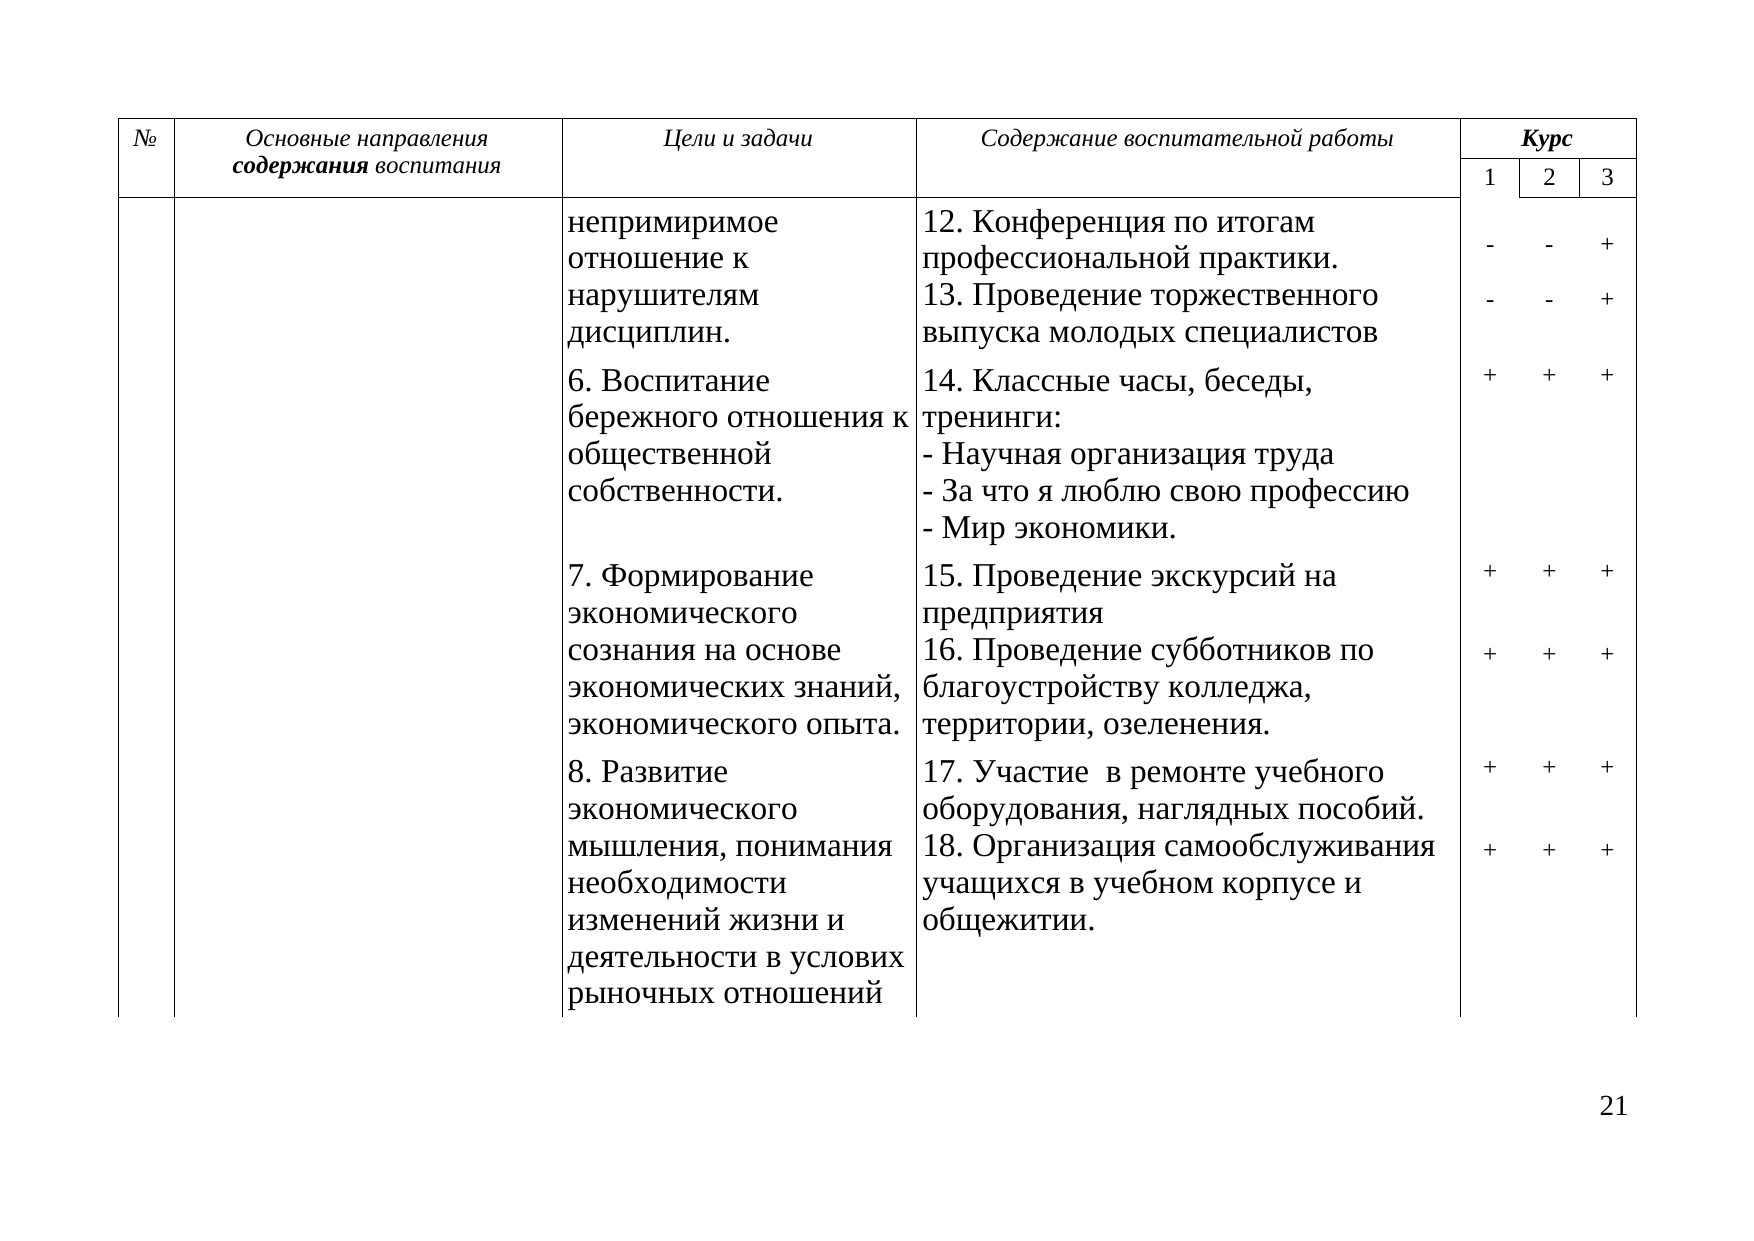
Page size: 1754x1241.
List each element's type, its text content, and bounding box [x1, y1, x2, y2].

table_cell 12. Конференция по итогам профессиональной практики. 13. Проведение торжественного выпуска молодых специалистов [917, 198, 1460, 356]
table_cell [175, 356, 562, 551]
table_cell 6. Воспитание бережного отношения к общественной собственности. [563, 356, 916, 551]
table_cell 8. Развитие экономического мышления, понимания необходимости изменений жизни и деятельности в услових рыночных отношений [563, 747, 916, 1017]
table_cell [175, 747, 562, 1017]
table_cell 14. Классные часы, беседы, тренинги: - Научная организация труда - За что я люблю свою профессию - Мир экономики. [917, 356, 1460, 551]
table_header Курс [1461, 119, 1636, 157]
table_cell 1 [1461, 159, 1519, 197]
table_cell + [1579, 356, 1636, 551]
table_cell 2 [1520, 159, 1579, 197]
table_cell + + [1461, 747, 1519, 1017]
table_cell 15. Проведение экскурсий на предприятия 16. Проведение субботников по благоустройству колледжа, территории, озеленения. [917, 551, 1460, 747]
table_cell + + [1520, 551, 1579, 747]
table_cell + + [1579, 551, 1636, 747]
table_cell [119, 747, 174, 1017]
table_cell 7. Формирование экономического сознания на основе экономических знаний, экономического опыта. [563, 551, 916, 747]
table_cell + + [1520, 747, 1579, 1017]
table_cell + + [1579, 198, 1636, 356]
table_cell 17. Участие в ремонте учебного оборудования, наглядных пособий. 18. Организация самообслуживания учащихся в учебном корпусе и общежитии. [917, 747, 1460, 1017]
table_cell + [1520, 356, 1579, 551]
table_cell + + [1579, 747, 1636, 1017]
table_cell [119, 356, 174, 551]
table_cell + + [1461, 551, 1519, 747]
table_cell 3 [1580, 159, 1636, 197]
table_cell [119, 198, 174, 356]
table_cell - - - - [1461, 197, 1519, 356]
table_header № [119, 119, 174, 197]
table_cell + [1461, 356, 1519, 551]
table_cell [119, 551, 174, 747]
table_header Содержание воспитательной работы [917, 119, 1460, 197]
table_cell [175, 551, 562, 747]
table_cell непримиримое отношение к нарушителям дисциплин. [563, 198, 916, 356]
table_cell [1520, 198, 1579, 356]
table_cell [175, 198, 562, 356]
table_header Цели и задачи [563, 119, 916, 197]
table_header Основные направления содержания воспитания [175, 119, 562, 197]
